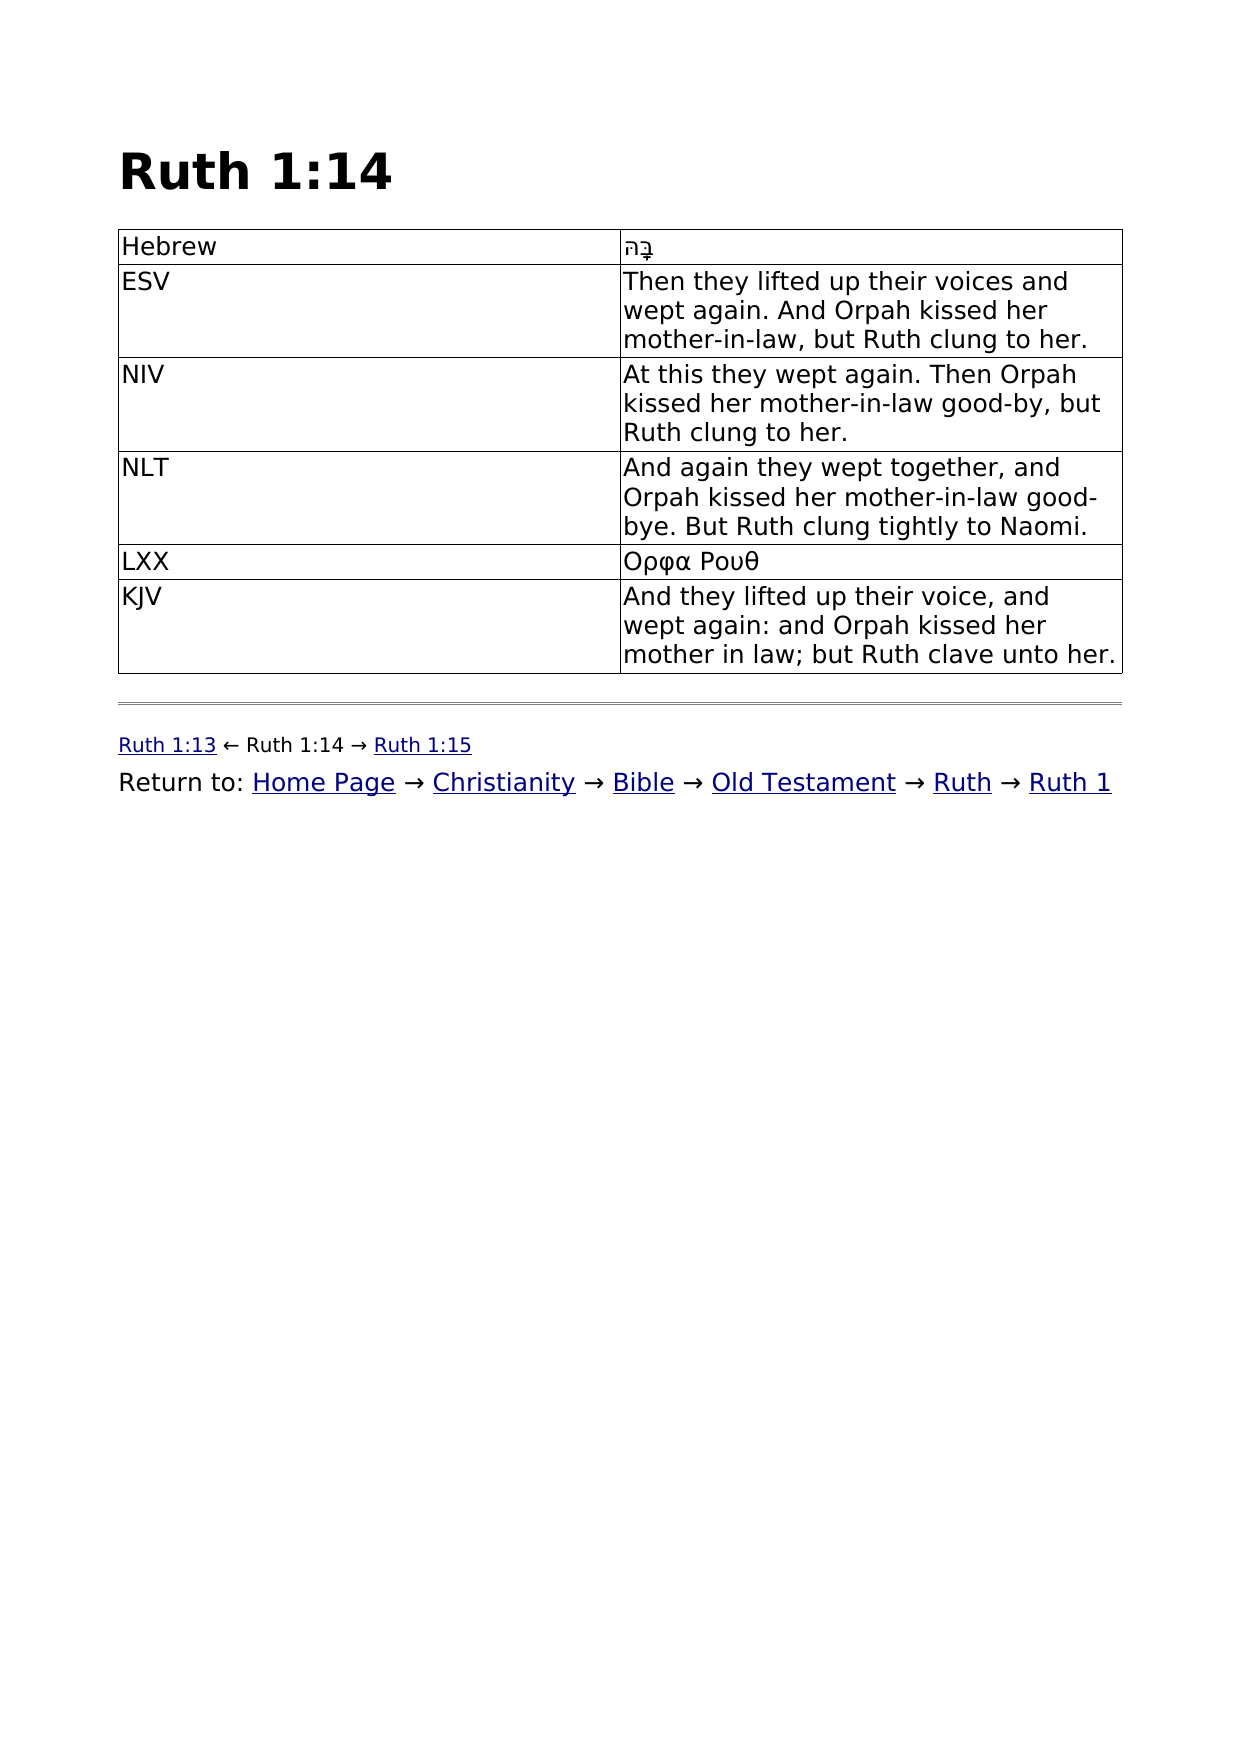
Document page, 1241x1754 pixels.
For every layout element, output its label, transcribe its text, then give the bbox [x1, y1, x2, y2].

table_header בָּֽהּ [621, 230, 1122, 264]
text Ruth 1:13 ← Ruth 1:14 → Ruth 1:15 [118, 734, 1122, 768]
table_cell At this they wept again. Then Orpah kissed her mother-in-law good-by, but Ruth clung to her. [621, 358, 1122, 451]
table_cell KJV [119, 580, 620, 673]
table_cell ESV [119, 265, 620, 357]
table_cell And they lifted up their voice, and wept again: and Orpah kissed her mother in law; but Ruth clave unto her. [621, 580, 1122, 673]
table_cell Ορφα Ρουθ [621, 545, 1122, 579]
table_cell And again they wept together, and Orpah kissed her mother-in-law good-bye. But Ruth clung tightly to Naomi. [621, 452, 1122, 544]
table_cell Then they lifted up their voices and wept again. And Orpah kissed her mother-in-law, but Ruth clung to her. [621, 265, 1122, 357]
table_cell NLT [119, 452, 620, 544]
table_cell NIV [119, 358, 620, 451]
table_header Hebrew [119, 230, 620, 264]
table_cell LXX [119, 545, 620, 579]
text Return to: Home Page → Christianity → Bible → Old Testament → Ruth → Ruth 1 [118, 768, 1122, 797]
subtitle Ruth 1:14 [118, 143, 1122, 201]
